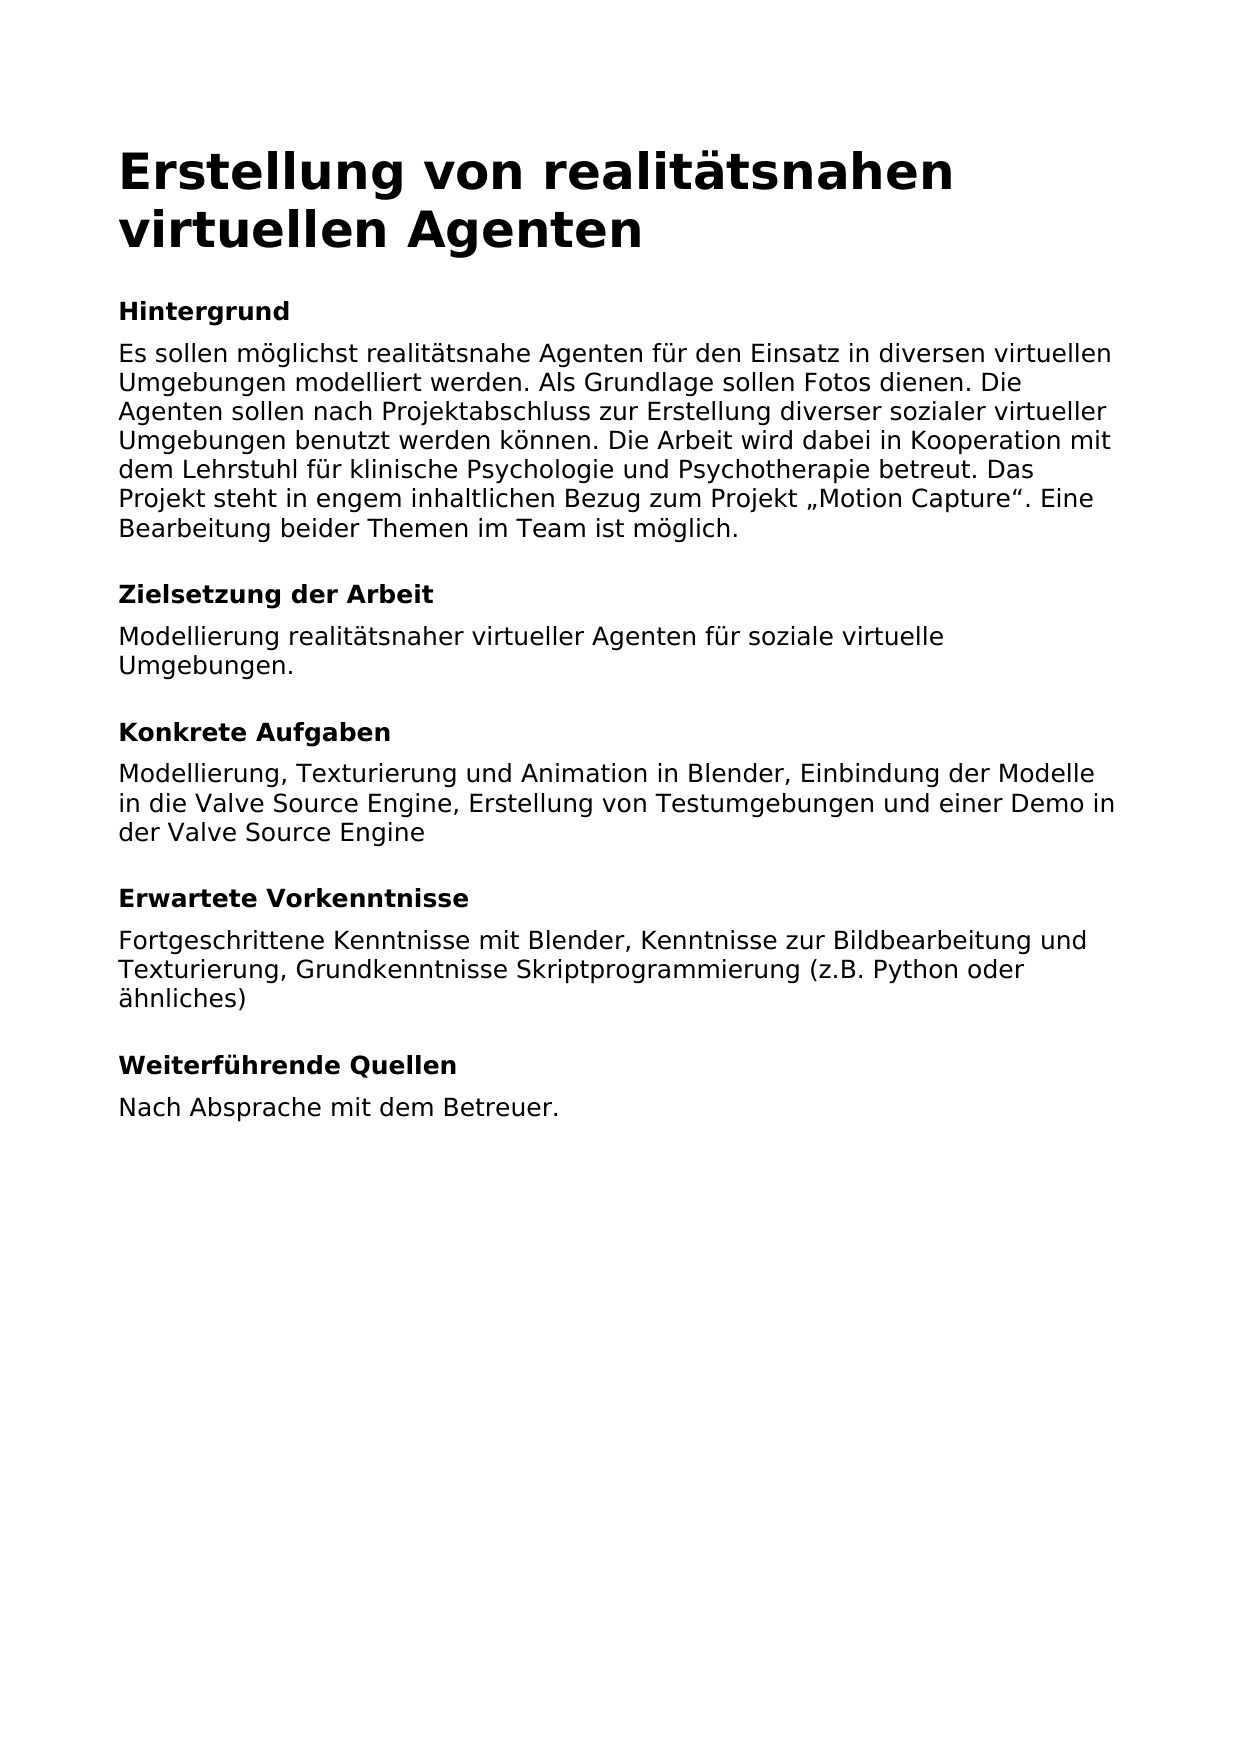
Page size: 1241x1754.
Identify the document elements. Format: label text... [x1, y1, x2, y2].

subtitle Erwartete Vorkenntnisse [118, 884, 1122, 914]
subtitle Hintergrund [118, 297, 1122, 326]
text Nach Absprache mit dem Betreuer. [118, 1093, 1122, 1122]
subtitle Konkrete Aufgaben [118, 718, 1122, 747]
text Es sollen möglichst realitätsnahe Agenten für den Einsatz in diversen virtuellen Umgebungen modelliert werden. Als Grundlage sollen Fotos dienen. Die Agenten sollen nach Projektabschluss zur Erstellung diverser sozialer virtueller Umgebungen benutzt werden können. Die Arbeit wird dabei in Kooperation mit dem Lehrstuhl für klinische Psychologie und Psychotherapie betreut. Das Projekt steht in engem inhaltlichen Bezug zum Projekt „Motion Capture“. Eine Bearbeitung beider Themen im Team ist möglich. [118, 339, 1122, 543]
subtitle Zielsetzung der Arbeit [118, 580, 1122, 609]
text Modellierung realitätsnaher virtueller Agenten für soziale virtuelle Umgebungen. [118, 622, 1122, 680]
subtitle Erstellung von realitätsnahen virtuellen Agenten [118, 143, 1122, 259]
text Fortgeschrittene Kenntnisse mit Blender, Kenntnisse zur Bildbearbeitung und Texturierung, Grundkenntnisse Skriptprogrammierung (z.B. Python oder ähnliches) [118, 926, 1122, 1014]
subtitle Weiterführende Quellen [118, 1051, 1122, 1080]
text Modellierung, Texturierung und Animation in Blender, Einbindung der Modelle in die Valve Source Engine, Erstellung von Testumgebungen und einer Demo in der Valve Source Engine [118, 759, 1122, 847]
